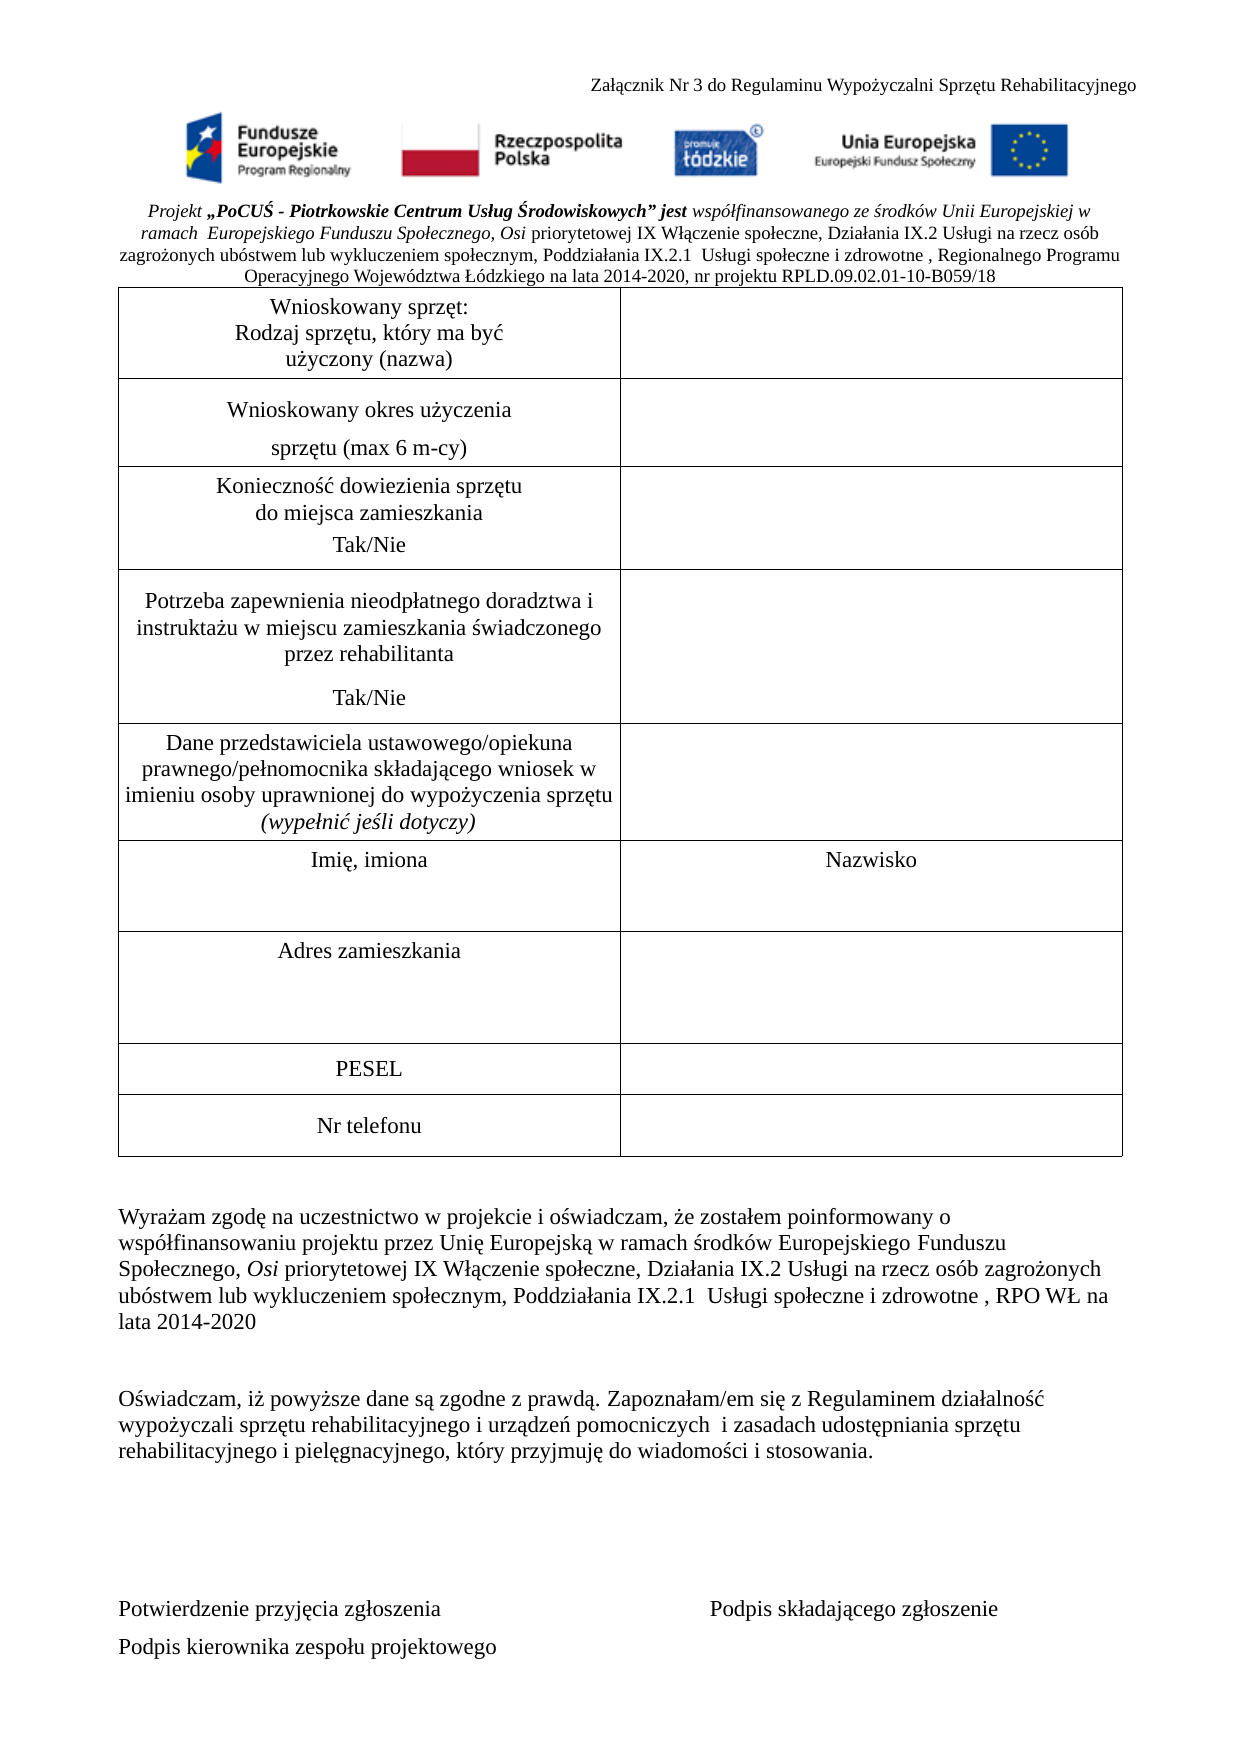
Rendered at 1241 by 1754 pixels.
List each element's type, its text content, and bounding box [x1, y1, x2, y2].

text Podpis kierownika zespołu projektowego [118, 1633, 1122, 1659]
table_cell Nr telefonu [119, 1095, 620, 1156]
table_cell Wnioskowany sprzęt: Rodzaj sprzętu, który ma być użyczony (nazwa) [119, 288, 620, 378]
text Oświadczam, iż powyższe dane są zgodne z prawdą. Zapoznałam/em się z Regulaminem działalność wypożyczali sprzętu rehabilitacyjnego i urządzeń pomocniczych i zasadach udostępniania sprzętu rehabilitacyjnego i pielęgnacyjnego, który przyjmuję do wiadomości i stosowania. [118, 1384, 1122, 1464]
text Potwierdzenie przyjęcia zgłoszenia Podpis składającego zgłoszenie [118, 1595, 1122, 1621]
table_cell [621, 467, 1122, 569]
table_cell [621, 288, 1122, 378]
text Wyrażam zgodę na uczestnictwo w projekcie i oświadczam, że zostałem poinformowany o współfinansowaniu projektu przez Unię Europejską w ramach środków Europejskiego Funduszu Społecznego, Osi priorytetowej IX Włączenie społeczne, Działania IX.2 Usługi na rzecz osób zagrożonych ubóstwem lub wykluczeniem społecznym, Poddziałania IX.2.1 Usługi społeczne i zdrowotne , RPO WŁ na lata 2014-2020 [118, 1203, 1122, 1334]
table_cell Imię, imiona [119, 841, 620, 931]
table_cell Wnioskowany okres użyczenia sprzętu (max 6 m-cy) [119, 379, 620, 466]
table_cell [621, 570, 1122, 722]
table_cell Nazwisko [621, 841, 1122, 931]
table_cell [621, 932, 1122, 1043]
table_cell [621, 1095, 1122, 1156]
table_cell Adres zamieszkania [119, 932, 620, 1043]
picture [170, 95, 1085, 201]
table_cell Konieczność dowiezienia sprzętu do miejsca zamieszkania Tak/Nie [119, 467, 620, 569]
table_cell [621, 1044, 1122, 1093]
table_cell Dane przedstawiciela ustawowego/opiekuna prawnego/pełnomocnika składającego wniosek w imieniu osoby uprawnionej do wypożyczenia sprzętu (wypełnić jeśli dotyczy) [119, 724, 620, 840]
table_cell [621, 379, 1122, 466]
table_cell Potrzeba zapewnienia nieodpłatnego doradztwa i instruktażu w miejscu zamieszkania świadczonego przez rehabilitanta Tak/Nie [119, 570, 620, 722]
table_cell [621, 724, 1122, 840]
table_cell PESEL [119, 1044, 620, 1093]
